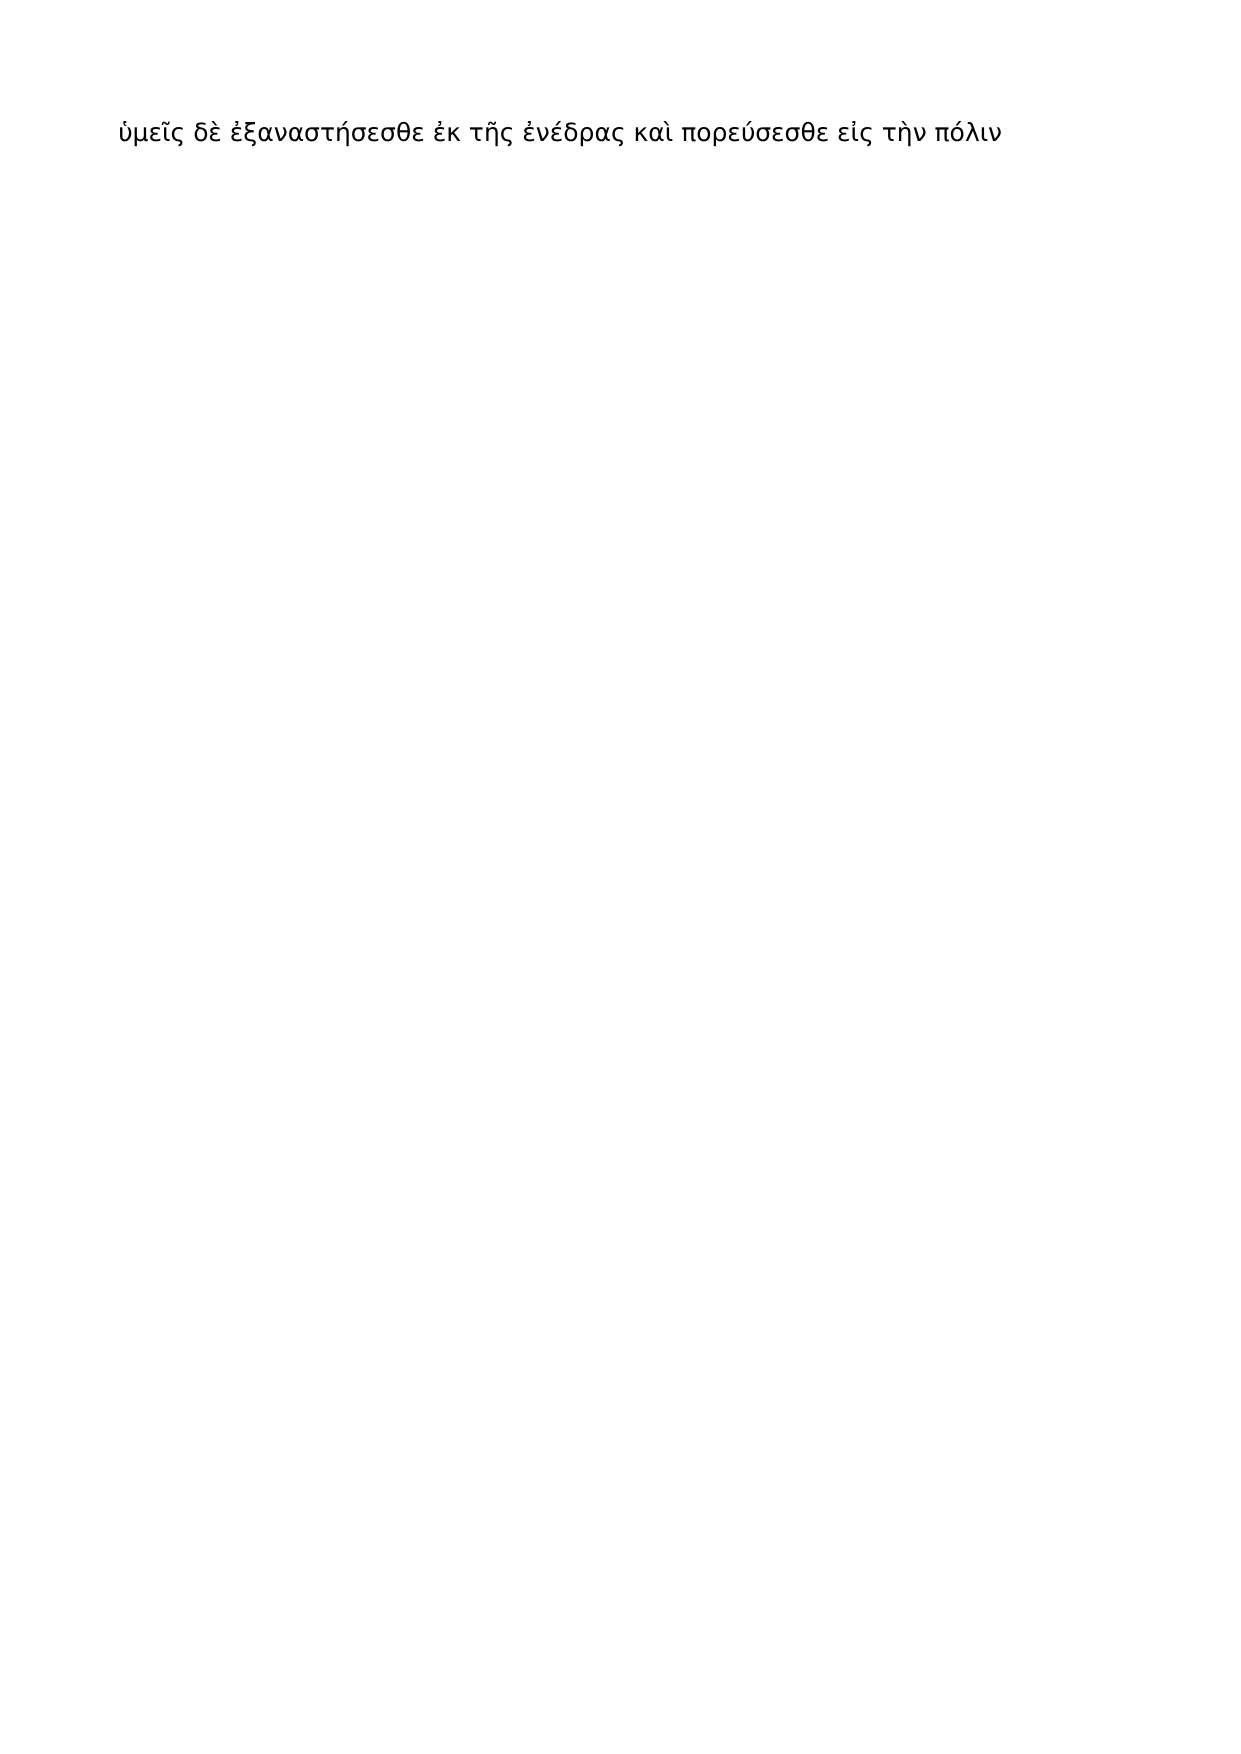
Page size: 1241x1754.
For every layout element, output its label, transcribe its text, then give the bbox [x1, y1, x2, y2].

text ὑμεῖς δὲ ἐξαναστήσεσθε ἐκ τῆς ἐνέδρας καὶ πορεύσεσθε εἰς τὴν πόλιν [118, 118, 1122, 147]
